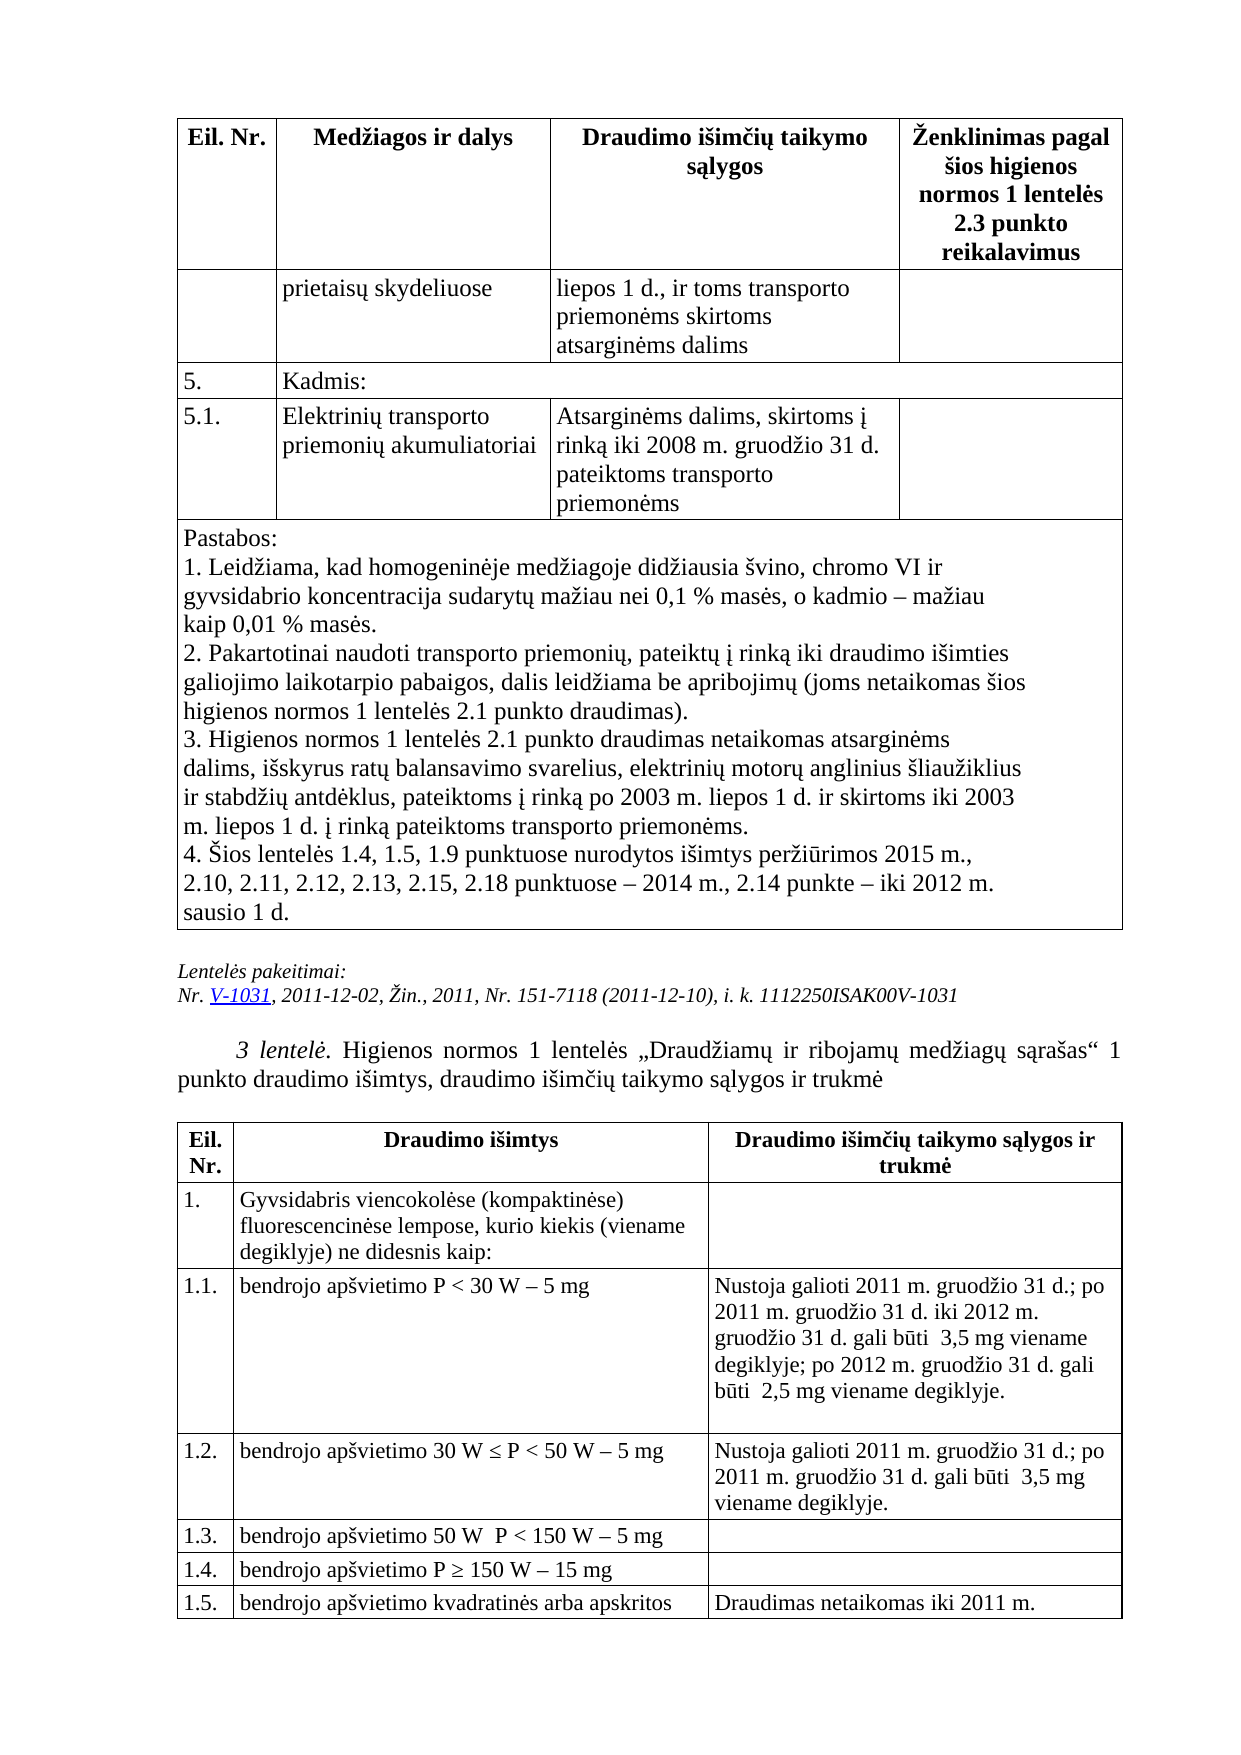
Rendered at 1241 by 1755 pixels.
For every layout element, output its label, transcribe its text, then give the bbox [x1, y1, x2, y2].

table_cell [1034, 520, 1058, 929]
table_cell bendrojo apšvietimo 30 W ≤ P < 50 W – 5 mg [234, 1434, 708, 1519]
table_cell 1.2. [178, 1434, 233, 1519]
table_cell 5. [178, 363, 276, 397]
table_cell 1.5. [178, 1586, 233, 1618]
table_cell Draudimas netaikomas iki 2011 m. gruodžio 31 d.; po 2011 m. gruodžio 31 d. gali būti ≤ 7 mg viename degiklyje. [709, 1586, 1121, 1618]
table_cell Kadmis: [277, 363, 1039, 397]
table_cell [900, 270, 1122, 362]
table_cell liepos 1 d., ir toms transporto priemonėms skirtoms atsarginėms dalims [551, 270, 899, 362]
table_cell prietaisų skydeliuose [277, 270, 550, 362]
table_cell bendrojo apšvietimo kvadratinės arba apskritos formos lempose, kurių vamzdelio skersmuo ≤ 17 mm [234, 1586, 708, 1618]
table_cell Nustoja galioti 2011 m. gruodžio 31 d.; po 2011 m. gruodžio 31 d. gali būti ≤ 3,5 mg viename degiklyje. [709, 1434, 1121, 1519]
table_cell [1074, 363, 1122, 397]
table_cell bendrojo apšvietimo 50 W ≤ P < 150 W – 5 mg [234, 1520, 708, 1552]
table_header Draudimo išimčių taikymo sąlygos [551, 119, 899, 269]
table_cell [1109, 520, 1122, 929]
table_cell 1.3. [178, 1520, 233, 1552]
table_cell Nustoja galioti 2011 m. gruodžio 31 d.; po 2011 m. gruodžio 31 d. iki 2012 m. gruodžio 31 d. gali būti ≤ 3,5 mg viename degiklyje; po 2012 m. gruodžio 31 d. gali būti ≤ 2,5 mg viename degiklyje. [709, 1269, 1121, 1433]
table_cell 5.1. [178, 399, 276, 519]
table_cell 1.1. [178, 1269, 233, 1433]
table_cell 1.4. [178, 1553, 233, 1585]
table_cell [1059, 520, 1108, 929]
table_header Eil. Nr. [178, 1123, 233, 1182]
text Nr. V-1031, 2011-12-02, Žin., 2011, Nr. 151-7118 (2011-12-10), i. k. 1112250ISAK00V-1031 [177, 983, 1122, 1007]
table_cell [900, 399, 1122, 519]
table_header Ženklinimas pagal šios higienos normos 1 lentelės 2.3 punkto reikalavimus [900, 119, 1122, 269]
table_cell Atsarginėms dalims, skirtoms į rinką iki 2008 m. gruodžio 31 d. pateiktoms transporto priemonėms [551, 399, 899, 519]
table_cell 1. [178, 1183, 233, 1268]
table_cell Elektrinių transporto priemonių akumuliatoriai [277, 399, 550, 519]
table_cell [709, 1553, 1121, 1585]
table_cell bendrojo apšvietimo P ≥ 150 W – 15 mg [234, 1553, 708, 1585]
table_cell [178, 270, 276, 362]
table_cell [709, 1520, 1121, 1552]
table_cell bendrojo apšvietimo P < 30 W – 5 mg [234, 1269, 708, 1433]
table_header Draudimo išimčių taikymo sąlygos ir trukmė [709, 1123, 1121, 1182]
table_header Medžiagos ir dalys [277, 119, 550, 269]
table_header Draudimo išimtys [234, 1123, 708, 1182]
table_cell Gyvsidabris viencokolėse (kompaktinėse) fluorescencinėse lempose, kurio kiekis (viename degiklyje) ne didesnis kaip: [234, 1183, 708, 1268]
table_cell Pastabos: 1. Leidžiama, kad homogeninėje medžiagoje didžiausia švino, chromo VI ir gyvsidabrio koncentracija sudarytų mažiau nei 0,1 % masės, o kadmio – mažiau kaip 0,01 % masės. 2. Pakartotinai naudoti transporto priemonių, pateiktų į rinką iki draudimo išimties galiojimo laikotarpio pabaigos, dalis leidžiama be apribojimų (joms netaikomas šios higienos normos 1 lentelės 2.1 punkto draudimas). 3. Higienos normos 1 lentelės 2.1 punkto draudimas netaikomas atsarginėms dalims, išskyrus ratų balansavimo svarelius, elektrinių motorų anglinius šliaužiklius ir stabdžių antdėklus, pateiktoms į rinką po 2003 m. liepos 1 d. ir skirtoms iki 2003 m. liepos 1 d. į rinką pateiktoms transporto priemonėms. 4. Šios lentelės 1.4, 1.5, 1.9 punktuose nurodytos išimtys peržiūrimos 2015 m., 2.10, 2.11, 2.12, 2.13, 2.15, 2.18 punktuose – 2014 m., 2.14 punkte – iki 2012 m. sausio 1 d. [178, 520, 1033, 929]
table_header Eil. Nr. [178, 119, 276, 269]
text Lentelės pakeitimai: [177, 958, 1122, 983]
text 3 lentelė. Higienos normos 1 lentelės „Draudžiamų ir ribojamų medžiagų sąrašas“ 1 punkto draudimo išimtys, draudimo išimčių taikymo sąlygos ir trukmė [177, 1035, 1122, 1093]
table_cell [709, 1183, 1121, 1268]
table_cell [1039, 363, 1073, 397]
